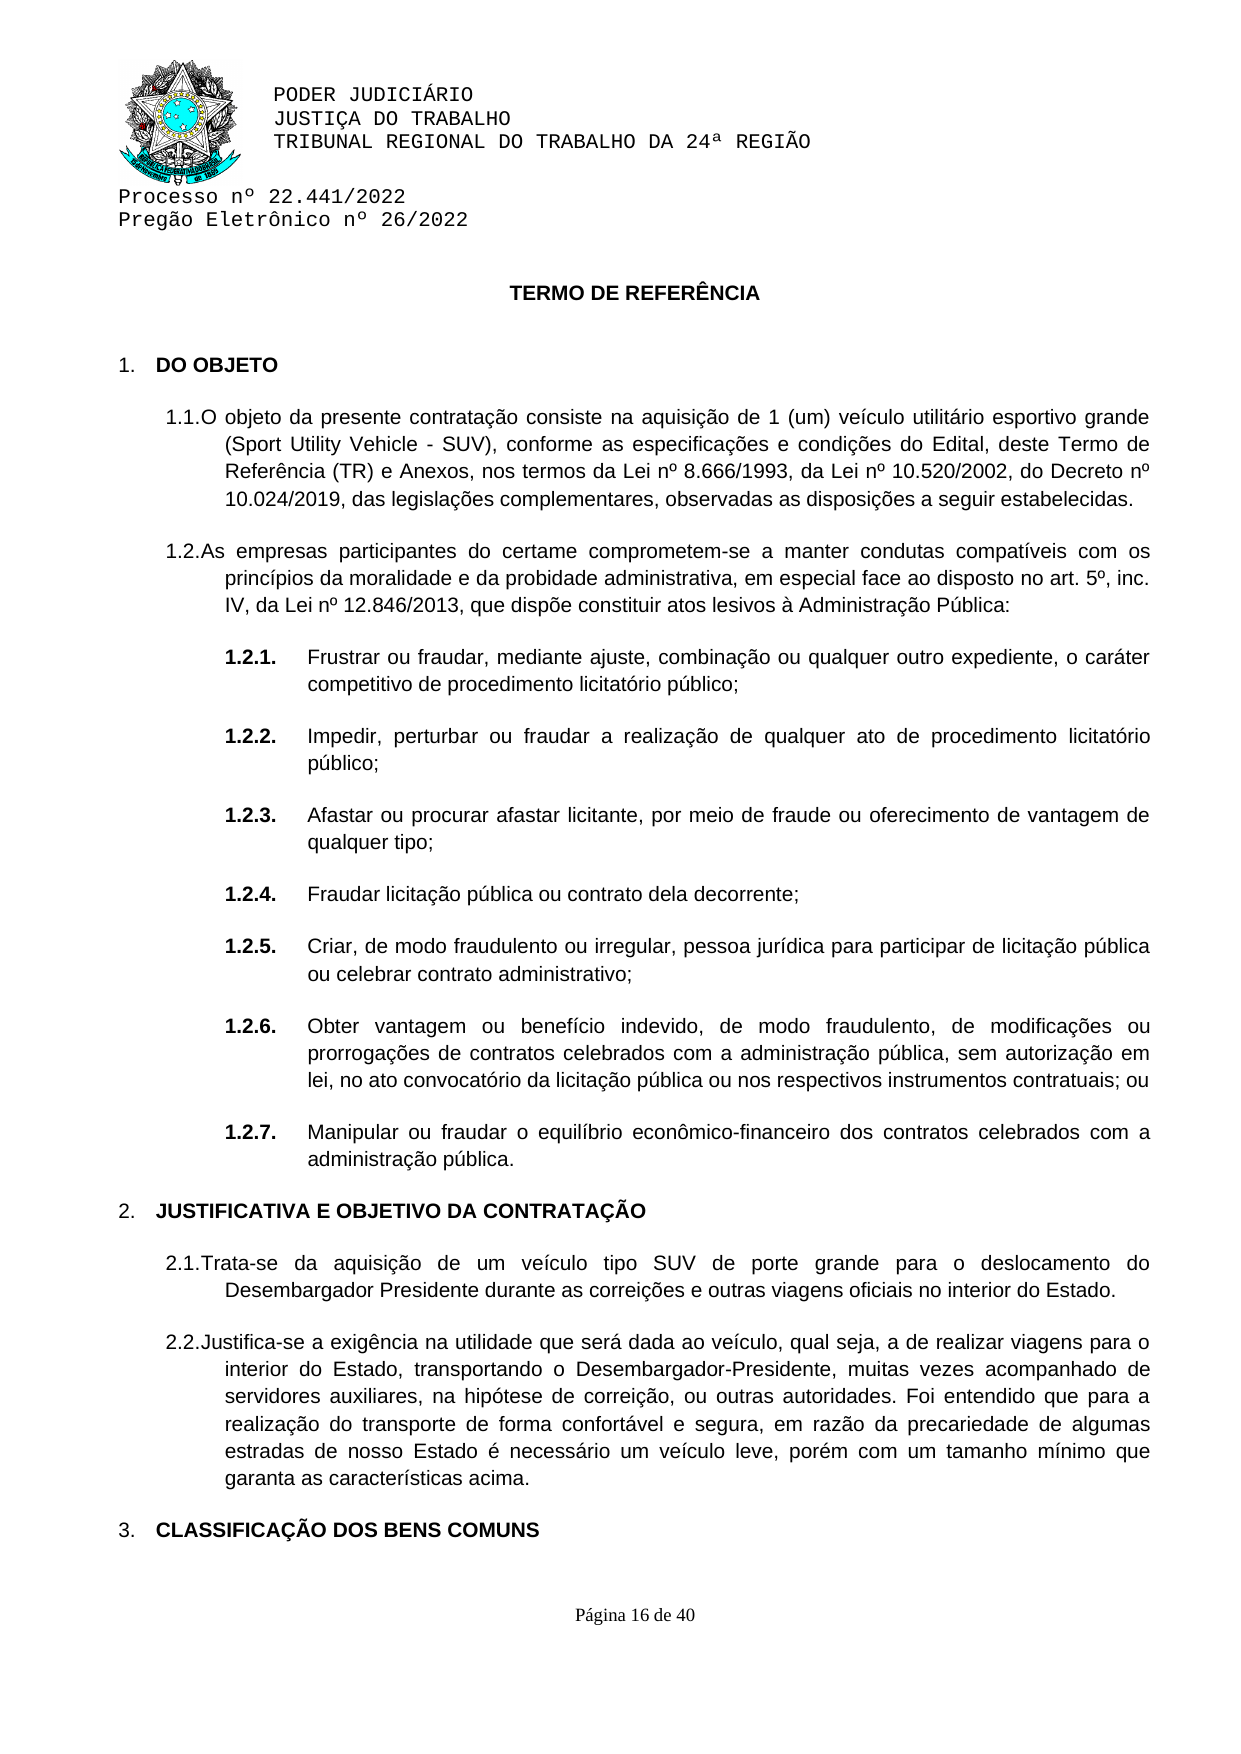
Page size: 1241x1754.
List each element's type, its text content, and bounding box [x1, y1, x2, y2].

list JUSTIFICATIVA E OBJETIVO DA CONTRATAÇÃO [118, 1197, 1152, 1224]
list Trata-se da aquisição de um veículo tipo SUV de porte grande para o deslocamento do Desembargador Presidente durante as correições e outras viagens oficiais no interior do Estado. [165, 1249, 1152, 1303]
text TERMO DE REFERÊNCIA [118, 281, 1152, 305]
list Impedir, perturbar ou fraudar a realização de qualquer ato de procedimento licitatório público; [224, 722, 1152, 776]
list O objeto da presente contratação consiste na aquisição de 1 (um) veículo utilitário esportivo grande (Sport Utility Vehicle - SUV), conforme as especificações e condições do Edital, deste Termo de Referência (TR) e Anexos, nos termos da Lei nº 8.666/1993, da Lei nº 10.520/2002, do Decreto nº 10.024/2019, das legislações complementares, observadas as disposições a seguir estabelecidas. [165, 403, 1152, 511]
list Criar, de modo fraudulento ou irregular, pessoa jurídica para participar de licitação pública ou celebrar contrato administrativo; [224, 932, 1152, 986]
list DO OBJETO [118, 351, 1152, 378]
list Manipular ou fraudar o equilíbrio econômico-financeiro dos contratos celebrados com a administração pública. [224, 1118, 1152, 1172]
list Obter vantagem ou benefício indevido, de modo fraudulento, de modificações ou prorrogações de contratos celebrados com a administração pública, sem autorização em lei, no ato convocatório da licitação pública ou nos respectivos instrumentos contratuais; ou [224, 1011, 1152, 1093]
picture [118, 59, 243, 186]
list Afastar ou procurar afastar licitante, por meio de fraude ou oferecimento de vantagem de qualquer tipo; [224, 801, 1152, 855]
list Frustrar ou fraudar, mediante ajuste, combinação ou qualquer outro expediente, o caráter competitivo de procedimento licitatório público; [224, 643, 1152, 697]
list Justifica-se a exigência na utilidade que será dada ao veículo, qual seja, a de realizar viagens para o interior do Estado, transportando o Desembargador-Presidente, muitas vezes acompanhado de servidores auxiliares, na hipótese de correição, ou outras autoridades. Foi entendido que para a realização do transporte de forma confortável e segura, em razão da precariedade de algumas estradas de nosso Estado é necessário um veículo leve, porém com um tamanho mínimo que garanta as características acima. [165, 1328, 1152, 1491]
list As empresas participantes do certame comprometem-se a manter condutas compatíveis com os princípios da moralidade e da probidade administrativa, em especial face ao disposto no art. 5º, inc. IV, da Lei nº 12.846/2013, que dispõe constituir atos lesivos à Administração Pública: [165, 536, 1152, 618]
list Fraudar licitação pública ou contrato dela decorrente; [224, 880, 1152, 907]
list CLASSIFICAÇÃO DOS BENS COMUNS [118, 1516, 1152, 1543]
